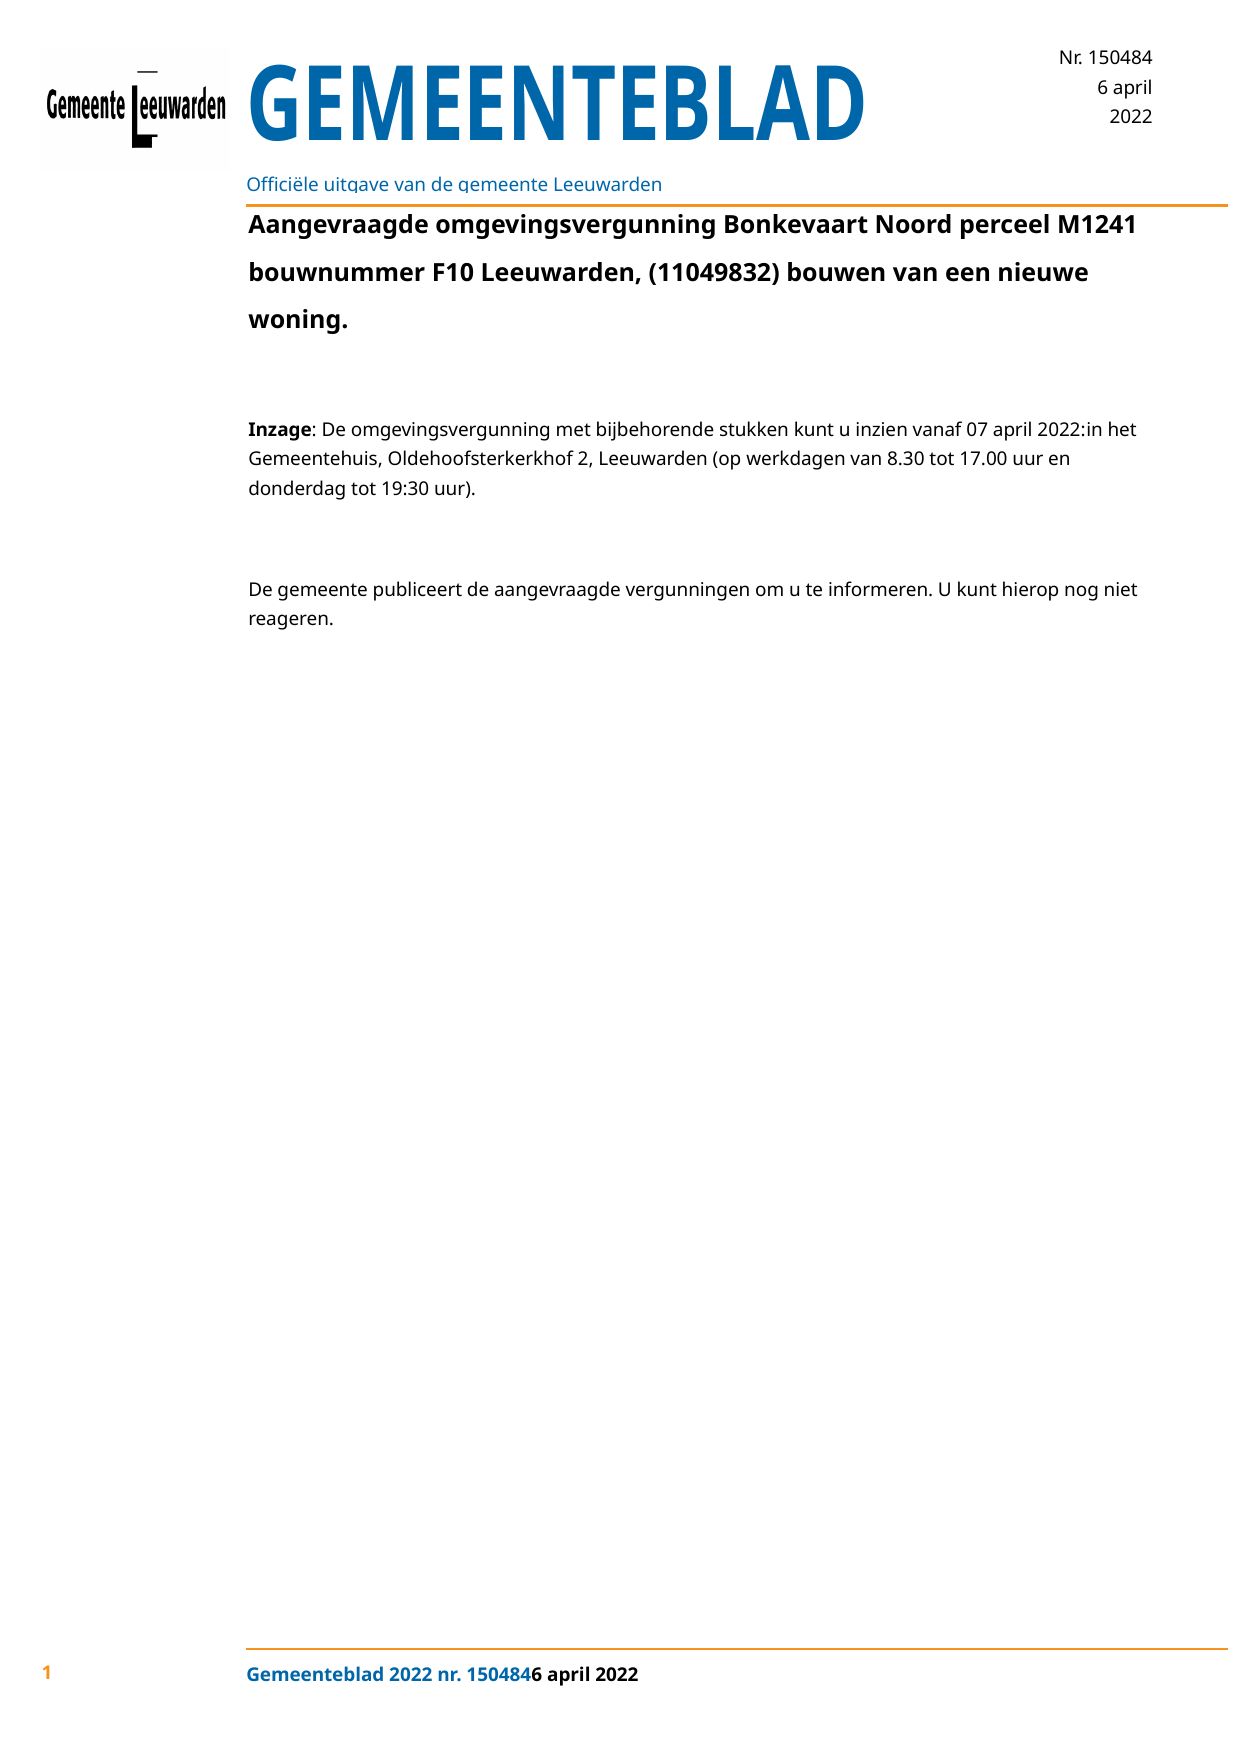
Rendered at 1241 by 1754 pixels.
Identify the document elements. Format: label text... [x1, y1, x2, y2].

text Aangevraagde omgevingsvergunning Bonkevaart Noord perceel M1241 bouwnummer F10 Leeuwarden, (11049832) bouwen van een nieuwe woning. [248, 207, 1152, 336]
text Inzage: De omgevingsvergunning met bijbehorende stukken kunt u inzien vanaf 07 april 2022:in het Gemeentehuis, Oldehoofsterkerkhof 2, Leeuwarden (op werkdagen van 8.30 tot 17.00 uur en donderdag tot 19:30 uur). [248, 416, 1152, 501]
text De gemeente publiceert de aangevraagde vergunningen om u te informeren. U kunt hierop nog niet reageren. [248, 576, 1152, 631]
picture [41, 47, 231, 172]
